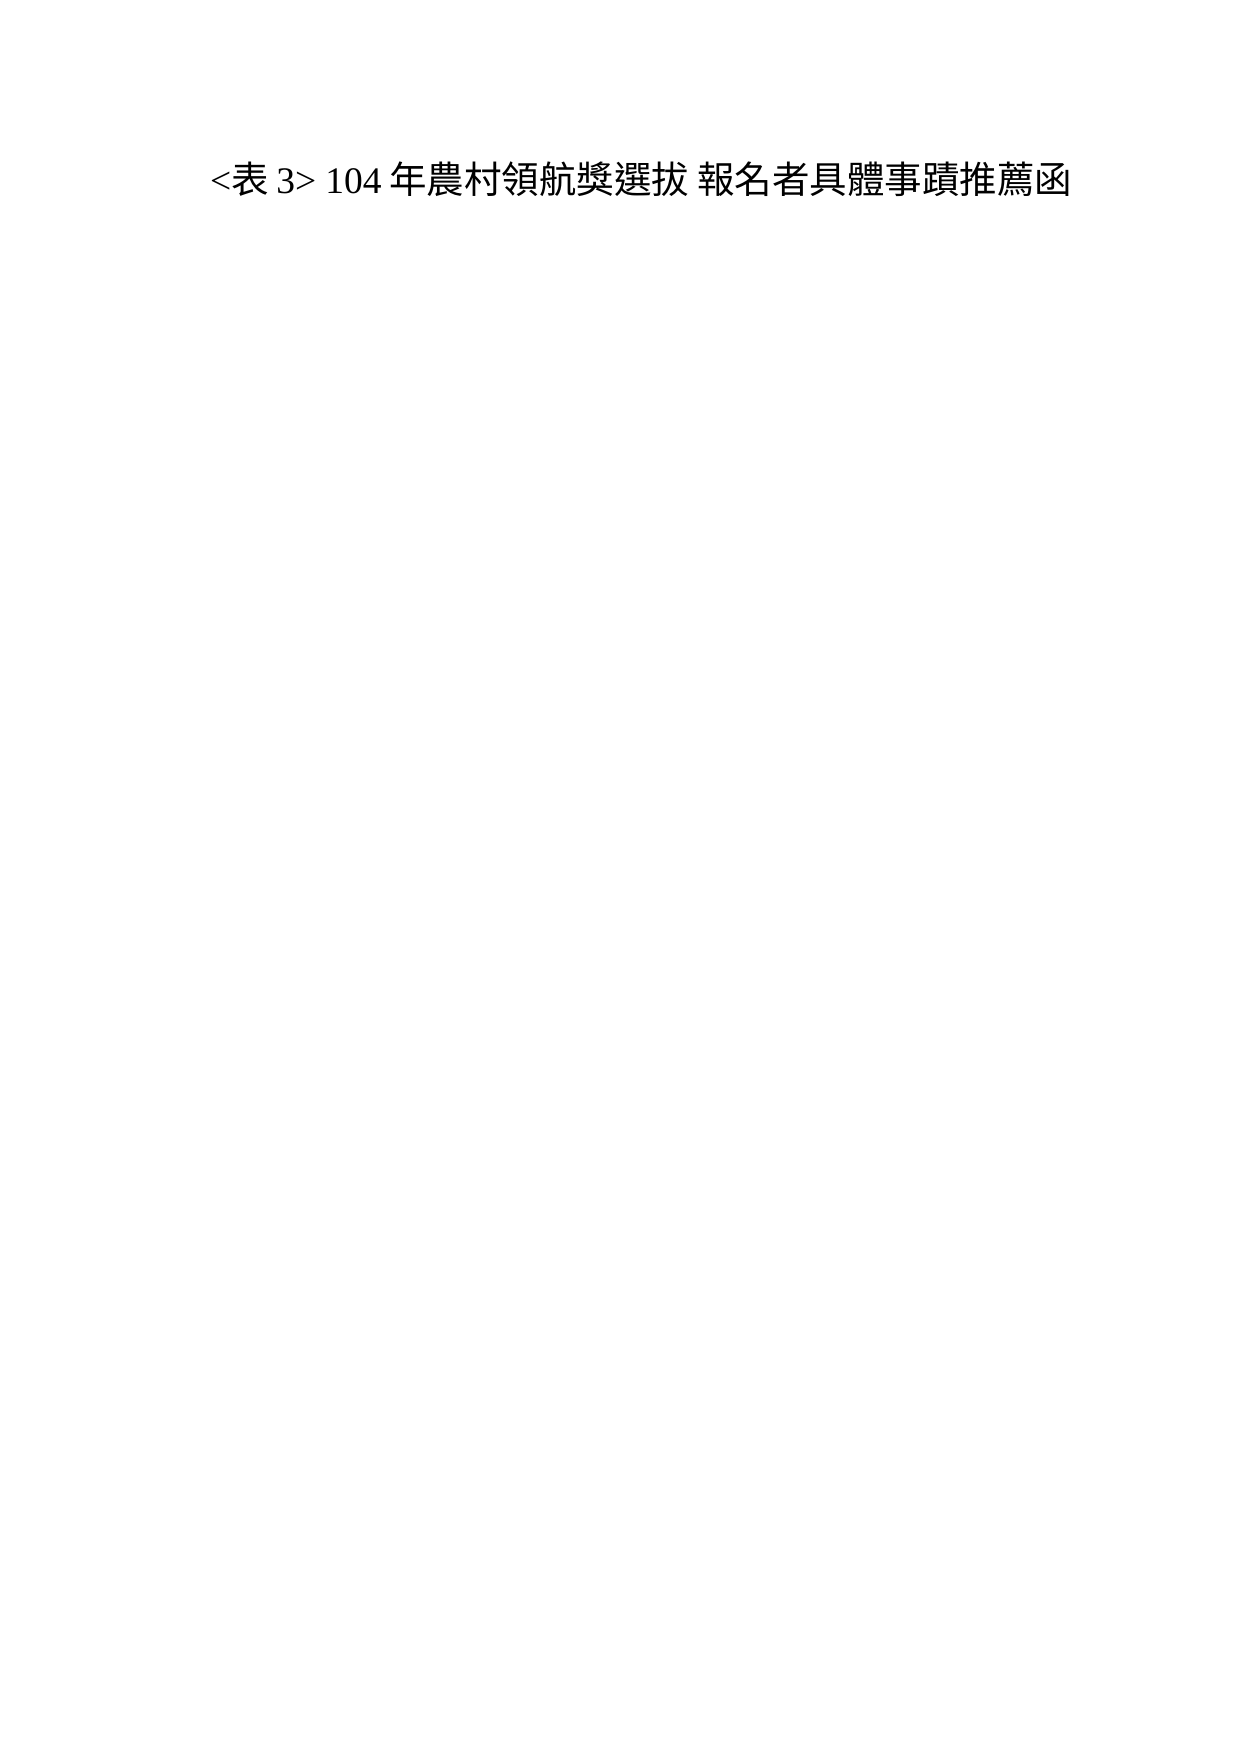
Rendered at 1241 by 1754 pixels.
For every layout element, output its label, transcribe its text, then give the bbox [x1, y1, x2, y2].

text <表3> 104年農村領航獎選拔 報名者具體事蹟推薦函 [187, 150, 1095, 204]
